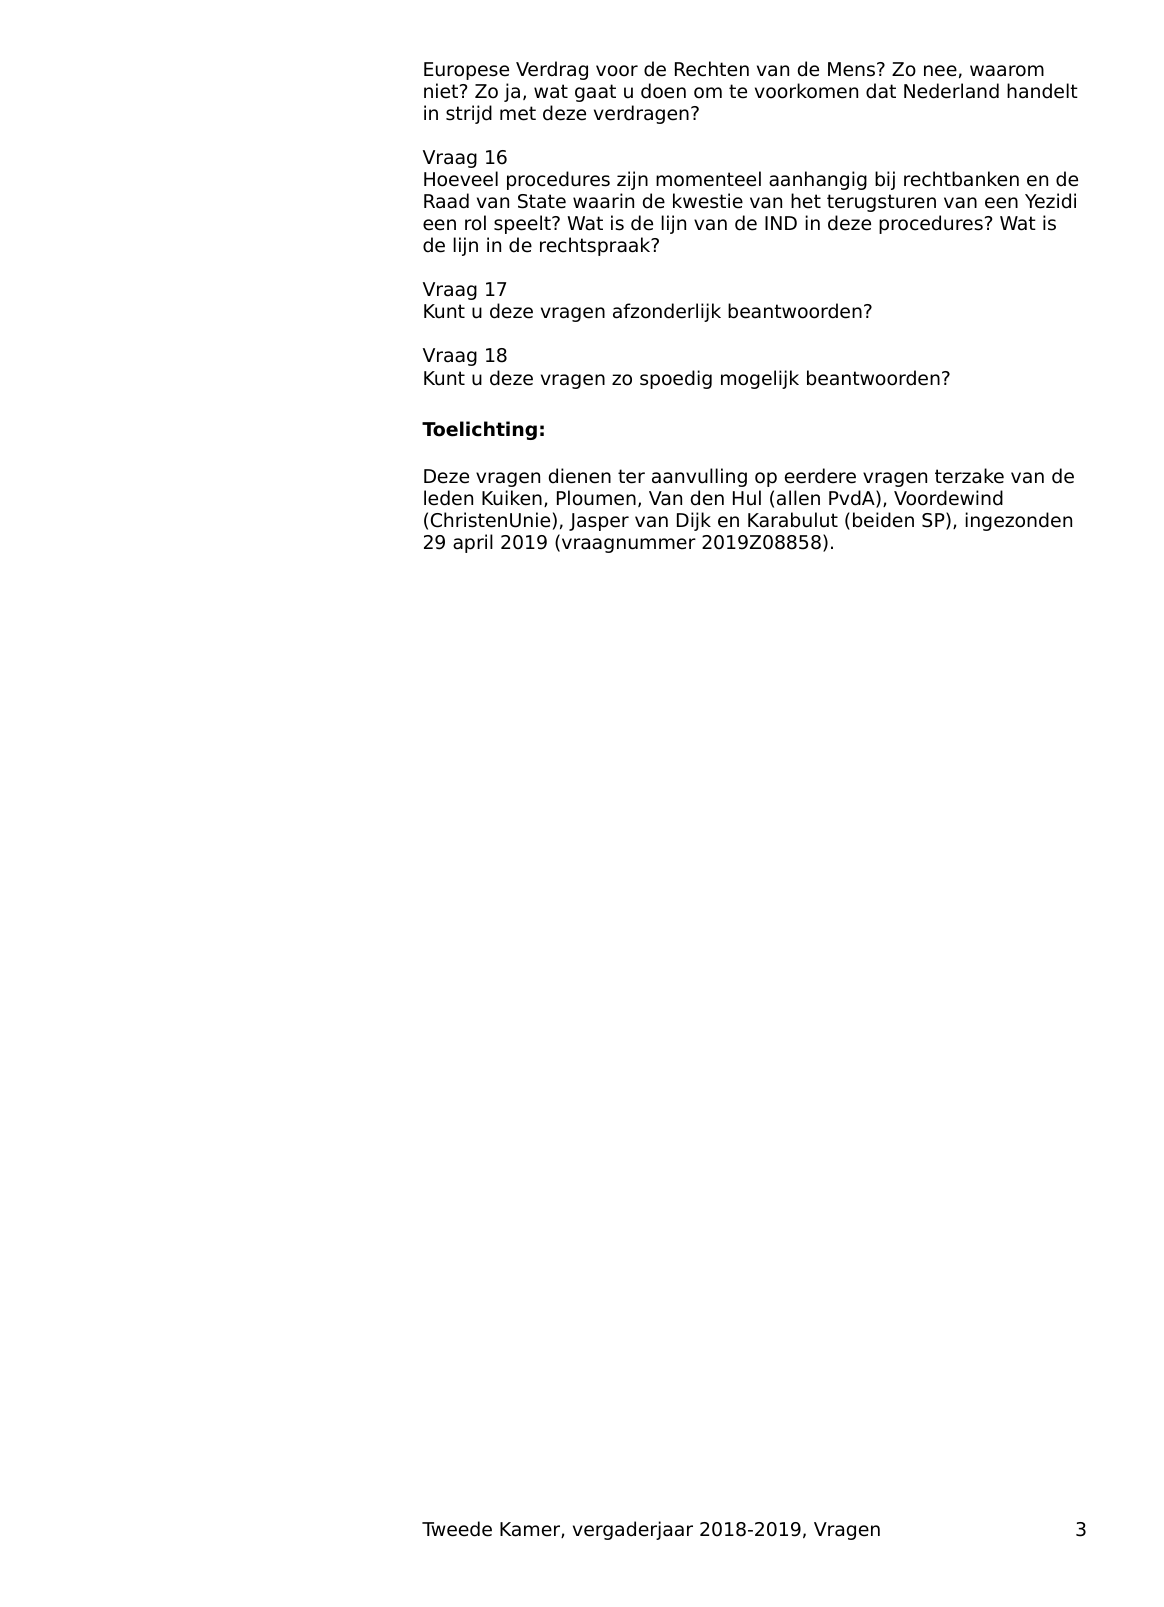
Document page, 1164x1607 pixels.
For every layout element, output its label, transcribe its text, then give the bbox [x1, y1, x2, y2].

text Kunt u deze vragen afzonderlijk beantwoorden? [422, 301, 1087, 323]
text Europese Verdrag voor de Rechten van de Mens? Zo nee, waarom niet? Zo ja, wat gaat u doen om te voorkomen dat Nederland handelt in strijd met deze verdragen? [422, 59, 1087, 125]
text Kunt u deze vragen zo spoedig mogelijk beantwoorden? [422, 367, 1087, 389]
text Hoeveel procedures zijn momenteel aanhangig bij rechtbanken en de Raad van State waarin de kwestie van het terugsturen van een Yezidi een rol speelt? Wat is de lijn van de IND in deze procedures? Wat is de lijn in de rechtspraak? [422, 169, 1087, 257]
text Deze vragen dienen ter aanvulling op eerdere vragen terzake van de leden Kuiken, Ploumen, Van den Hul (allen PvdA), Voordewind (ChristenUnie), Jasper van Dijk en Karabulut (beiden SP), ingezonden 29 april 2019 (vraagnummer 2019Z08858). [422, 466, 1087, 554]
text Vraag 17 [422, 279, 1087, 301]
text Vraag 18 [422, 345, 1087, 367]
subtitle Toelichting: [422, 419, 1087, 441]
text Vraag 16 [422, 147, 1087, 169]
